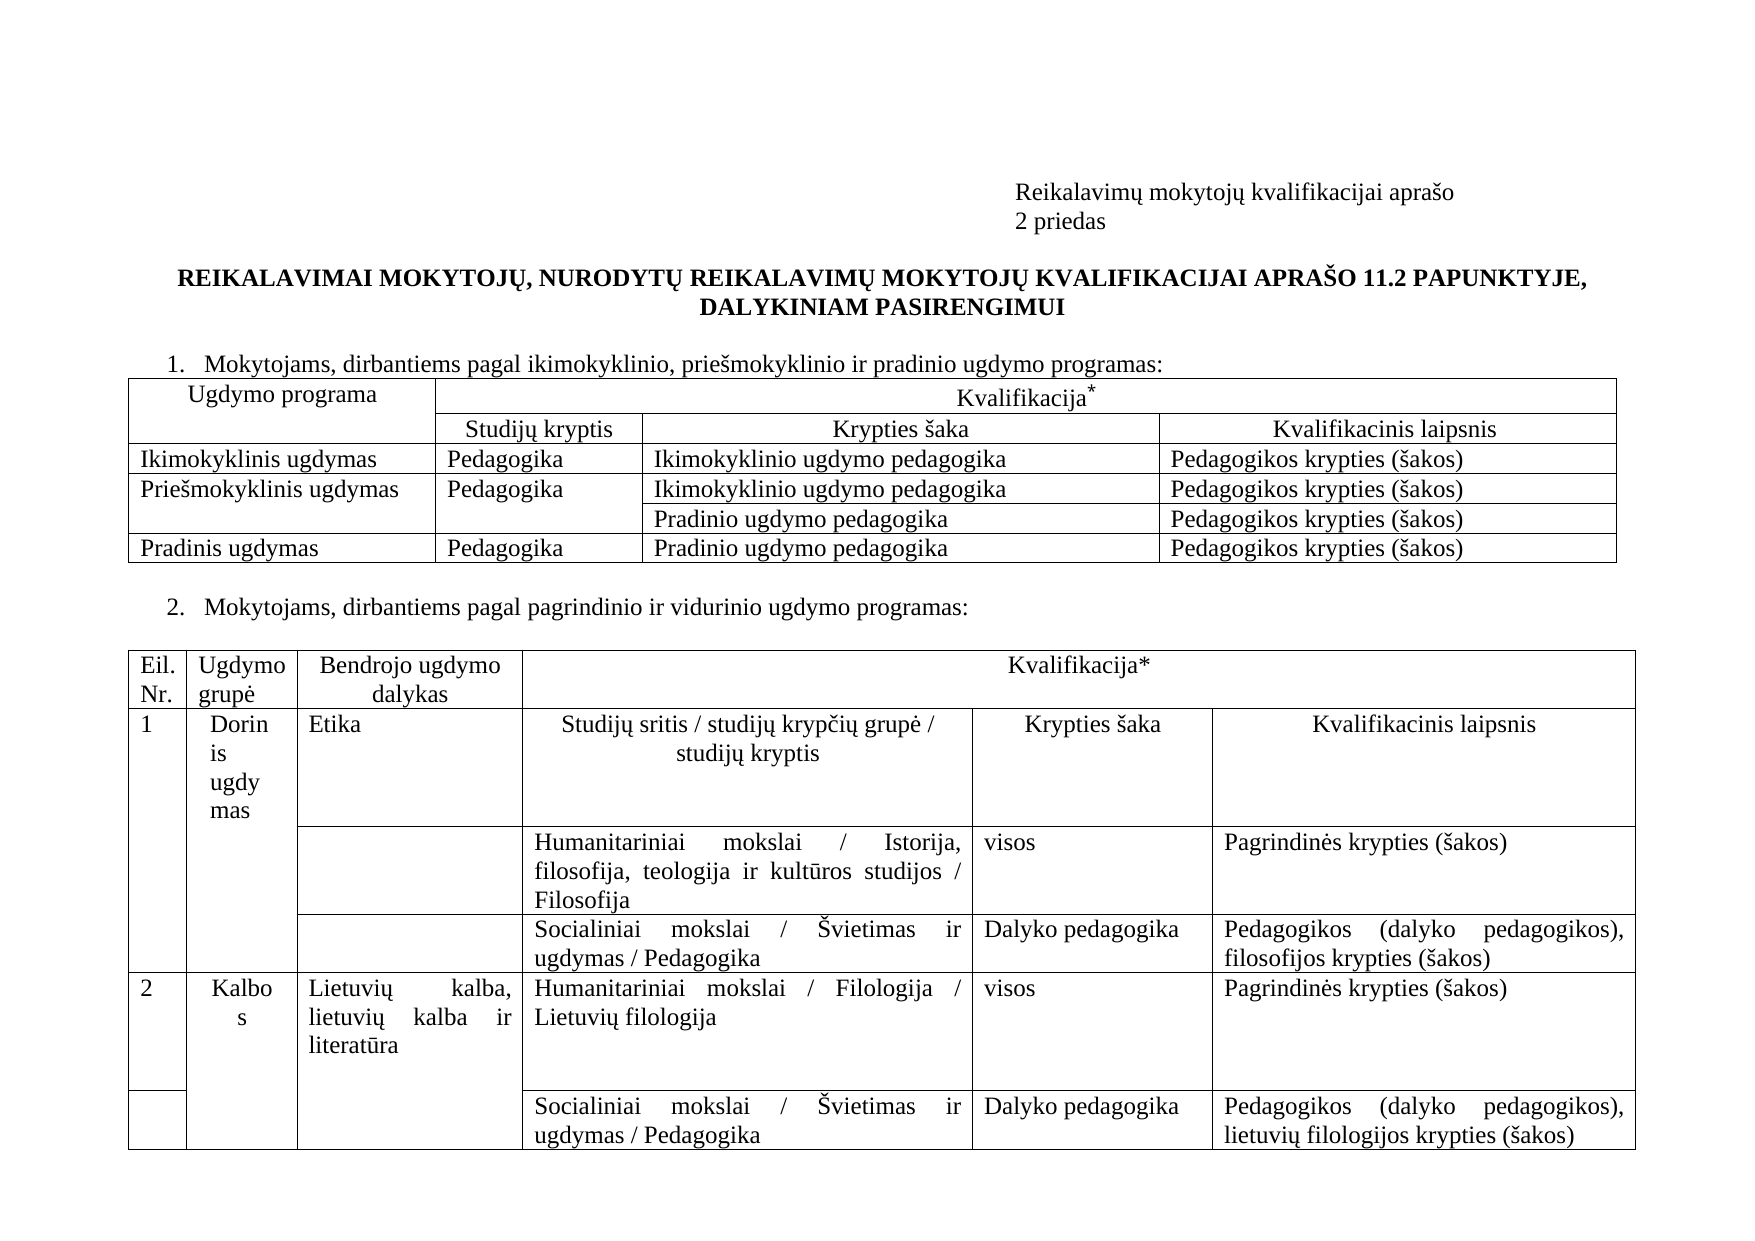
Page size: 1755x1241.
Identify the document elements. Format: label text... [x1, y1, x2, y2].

table_header Kvalifikacija* [523, 651, 1635, 708]
table_cell Pradinis ugdymas [129, 534, 435, 562]
table_cell Pedagogikos krypties (šakos) [1160, 474, 1616, 503]
table_cell 1 [129, 709, 186, 972]
table_cell [298, 827, 522, 913]
table_cell Pedagogikos (dalyko pedagogikos), filosofijos krypties (šakos) [1213, 915, 1635, 972]
table_cell Pedagogikos (dalyko pedagogikos), lietuvių filologijos krypties (šakos) [1213, 1091, 1635, 1149]
table_cell Pagrindinės krypties (šakos) [1213, 973, 1635, 1090]
table_cell Krypties šaka [643, 414, 1159, 443]
table_cell Socialiniai mokslai / Švietimas ir ugdymas / Pedagogika [523, 1091, 972, 1149]
table_header Bendrojo ugdymo dalykas [298, 651, 522, 708]
table_cell Dalyko pedagogika [973, 1091, 1212, 1149]
table_cell Pradinio ugdymo pedagogika [643, 534, 1159, 562]
table_cell Humanitariniai mokslai / Istorija, filosofija, teologija ir kultūros studijos / Filosofija [523, 827, 972, 913]
table_cell Kvalifikacinis laipsnis [1213, 709, 1635, 826]
table_cell Ikimokyklinis ugdymas [129, 444, 435, 473]
text REIKALAVIMAI MOKYTOJŲ, NURODYTŲ REIKALAVIMŲ MOKYTOJŲ KVALIFIKACIJAI APRAŠO 11.2 PAPUNKTYJE, DALYKINIAM PASIRENGIMUI [129, 263, 1636, 321]
table_cell visos [973, 827, 1212, 913]
table_cell Ikimokyklinio ugdymo pedagogika [643, 444, 1159, 473]
table_header Eil. Nr. [129, 651, 186, 708]
table_cell Pedagogika [436, 444, 642, 473]
table_cell Kalbos [187, 973, 297, 1149]
text 2. Mokytojams, dirbantiems pagal pagrindinio ir vidurinio ugdymo programas: [166, 592, 1636, 621]
table_cell Pedagogikos krypties (šakos) [1160, 444, 1616, 473]
table_cell Kvalifikacinis laipsnis [1160, 414, 1616, 443]
table_cell Dalyko pedagogika [973, 915, 1212, 972]
table_cell Dorinis ugdymas [187, 709, 297, 972]
table_cell Socialiniai mokslai / Švietimas ir ugdymas / Pedagogika [523, 915, 972, 972]
table_cell [298, 915, 522, 972]
table_cell Krypties šaka [973, 709, 1212, 826]
table_cell Ikimokyklinio ugdymo pedagogika [643, 474, 1159, 503]
table_cell Humanitariniai mokslai / Filologija / Lietuvių filologija [523, 973, 972, 1090]
table_cell Studijų sritis / studijų krypčių grupė / studijų kryptis [523, 709, 972, 826]
table_cell Studijų kryptis [436, 414, 642, 443]
table_cell Pedagogika [436, 534, 642, 562]
table_header Kvalifikacija* [436, 379, 1616, 413]
table_cell 2 [129, 973, 186, 1090]
text Reikalavimų mokytojų kvalifikacijai aprašo [1015, 177, 1636, 206]
table_cell [129, 1091, 186, 1149]
table_cell Pedagogika [436, 474, 642, 532]
text 2 priedas [129, 206, 1636, 234]
table_header Ugdymo grupė [187, 651, 297, 708]
table_cell Lietuvių kalba, lietuvių kalba ir literatūra [298, 973, 522, 1149]
table_header Ugdymo programa [129, 379, 435, 443]
table_cell Pagrindinės krypties (šakos) [1213, 827, 1635, 913]
table_cell Etika [298, 709, 522, 826]
table_cell Priešmokyklinis ugdymas [129, 474, 435, 532]
table_cell Pedagogikos krypties (šakos) [1160, 504, 1616, 532]
table_cell Pradinio ugdymo pedagogika [643, 504, 1159, 532]
table_cell visos [973, 973, 1212, 1090]
text 1. Mokytojams, dirbantiems pagal ikimokyklinio, priešmokyklinio ir pradinio ugdymo programas: [166, 349, 1636, 378]
table_cell Pedagogikos krypties (šakos) [1160, 534, 1616, 562]
